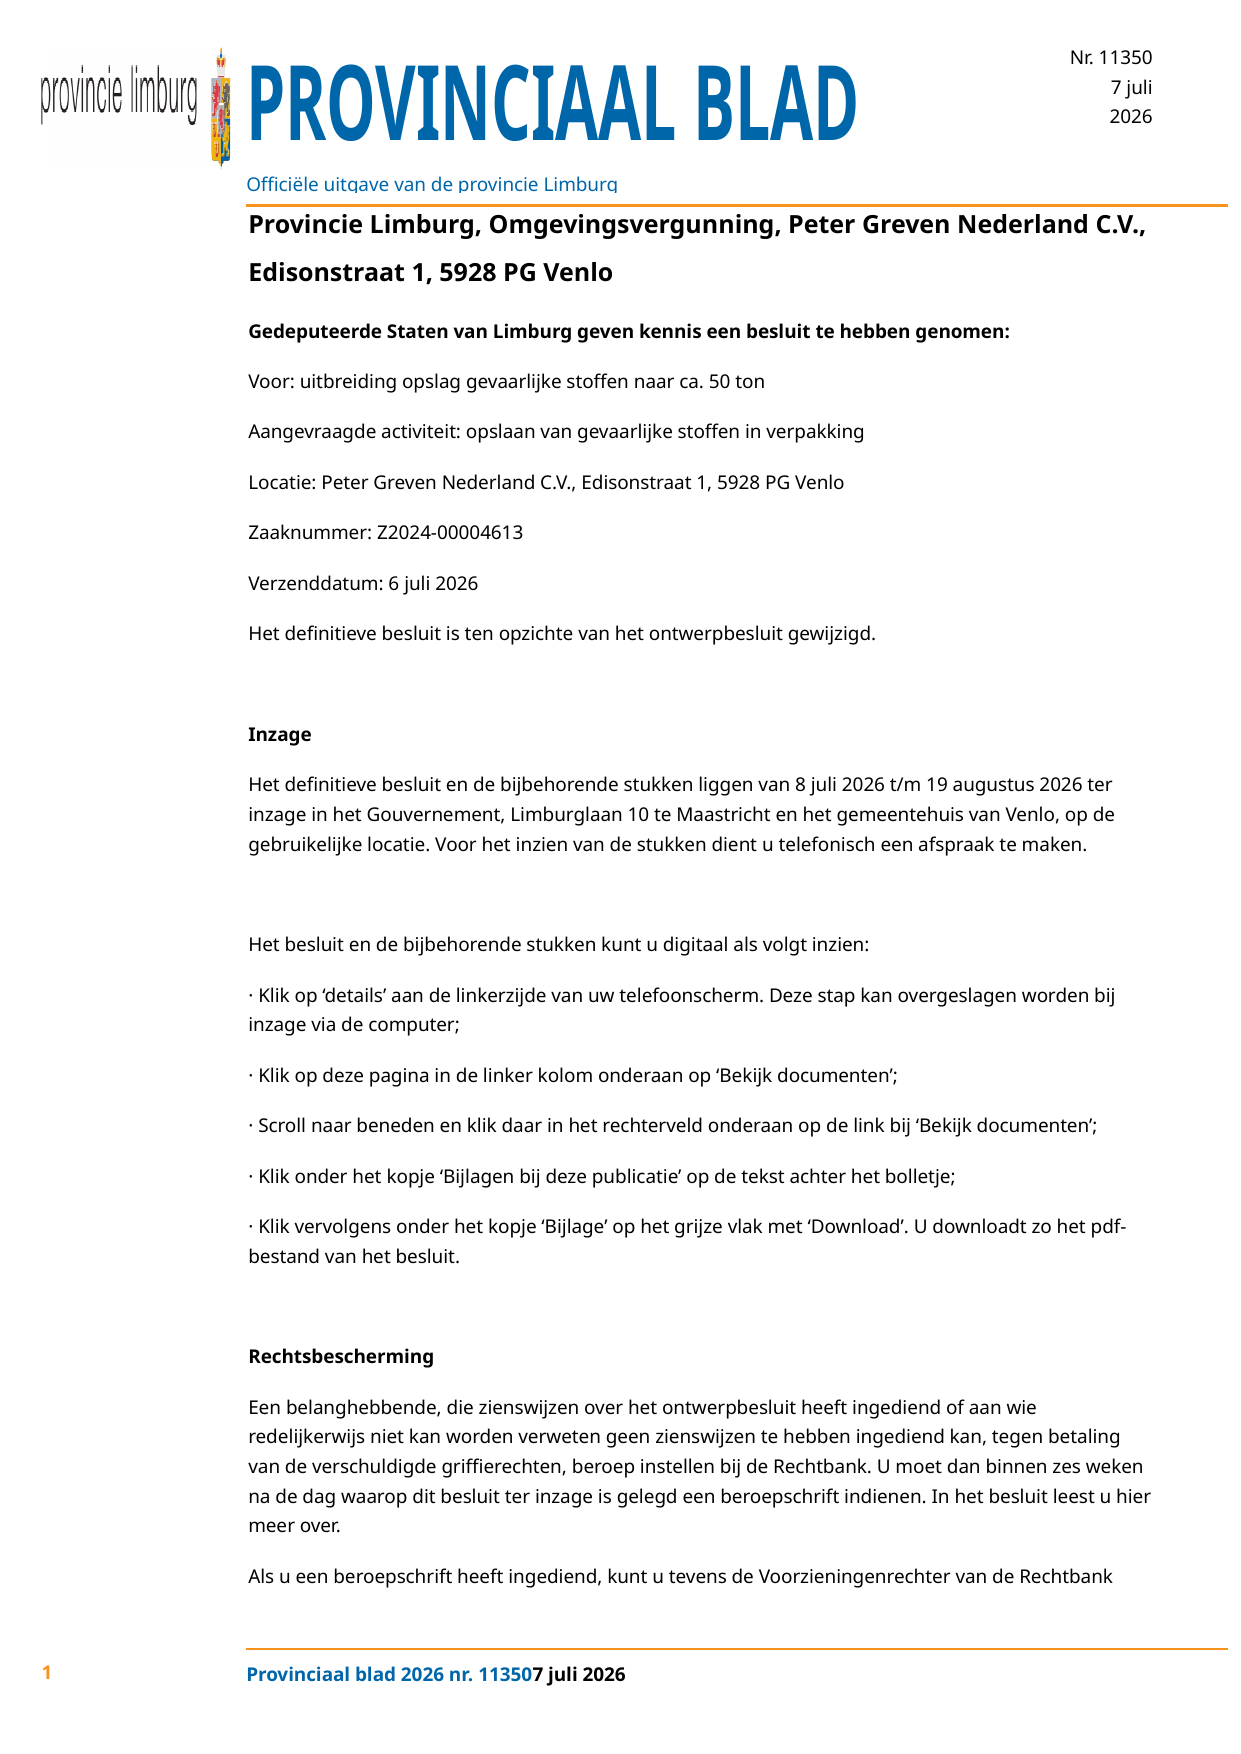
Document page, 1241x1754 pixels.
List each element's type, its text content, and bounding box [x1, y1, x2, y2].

text · Scroll naar beneden en klik daar in het rechterveld onderaan op de link bij ‘Bekijk documenten’; [248, 1112, 1152, 1138]
text Verzenddatum: 6 juli 2026 [248, 570, 1152, 596]
text Het definitieve besluit en de bijbehorende stukken liggen van 8 juli 2026 t/m 19 augustus 2026 ter inzage in het Gouvernement, Limburglaan 10 te Maastricht en het gemeentehuis van Venlo, op de gebruikelijke locatie. Voor het inzien van de stukken dient u telefonisch een afspraak te maken. [248, 772, 1152, 857]
text · Klik onder het kopje ‘Bijlagen bij deze publicatie’ op de tekst achter het bolletje; [248, 1163, 1152, 1189]
text · Klik vervolgens onder het kopje ‘Bijlage’ op het grijze vlak met ‘Download’. U downloadt zo het pdf-bestand van het besluit. [248, 1213, 1152, 1269]
text Inzage [248, 721, 1152, 747]
text Het definitieve besluit is ten opzichte van het ontwerpbesluit gewijzigd. [248, 620, 1152, 646]
text Aangevraagde activiteit: opslaan van gevaarlijke stoffen in verpakking [248, 419, 1152, 444]
text Provincie Limburg, Omgevingsvergunning, Peter Greven Nederland C.V., Edisonstraat 1, 5928 PG Venlo [248, 207, 1152, 288]
text Voor: uitbreiding opslag gevaarlijke stoffen naar ca. 50 ton [248, 368, 1152, 394]
text Zaaknummer: Z2024-00004613 [248, 519, 1152, 545]
text Rechtsbescherming [248, 1344, 1152, 1369]
text Gedeputeerde Staten van Limburg geven kennis een besluit te hebben genomen: [248, 318, 1152, 344]
text Het besluit en de bijbehorende stukken kunt u digitaal als volgt inzien: [248, 932, 1152, 957]
text Locatie: Peter Greven Nederland C.V., Edisonstraat 1, 5928 PG Venlo [248, 469, 1152, 495]
picture [41, 47, 231, 172]
text Een belanghebbende, die zienswijzen over het ontwerpbesluit heeft ingediend of aan wie redelijkerwijs niet kan worden verweten geen zienswijzen te hebben ingediend kan, tegen betaling van de verschuldigde griffierechten, beroep instellen bij de Rechtbank. U moet dan binnen zes weken na de dag waarop dit besluit ter inzage is gelegd een beroepschrift indienen. In het besluit leest u hier meer over. [248, 1394, 1152, 1538]
text Als u een beroepschrift heeft ingediend, kunt u tevens de Voorzieningenrechter van de Rechtbank [248, 1563, 1152, 1589]
text · Klik op deze pagina in de linker kolom onderaan op ‘Bekijk documenten’; [248, 1062, 1152, 1088]
text · Klik op ‘details’ aan de linkerzijde van uw telefoonscherm. Deze stap kan overgeslagen worden bij inzage via de computer; [248, 982, 1152, 1037]
